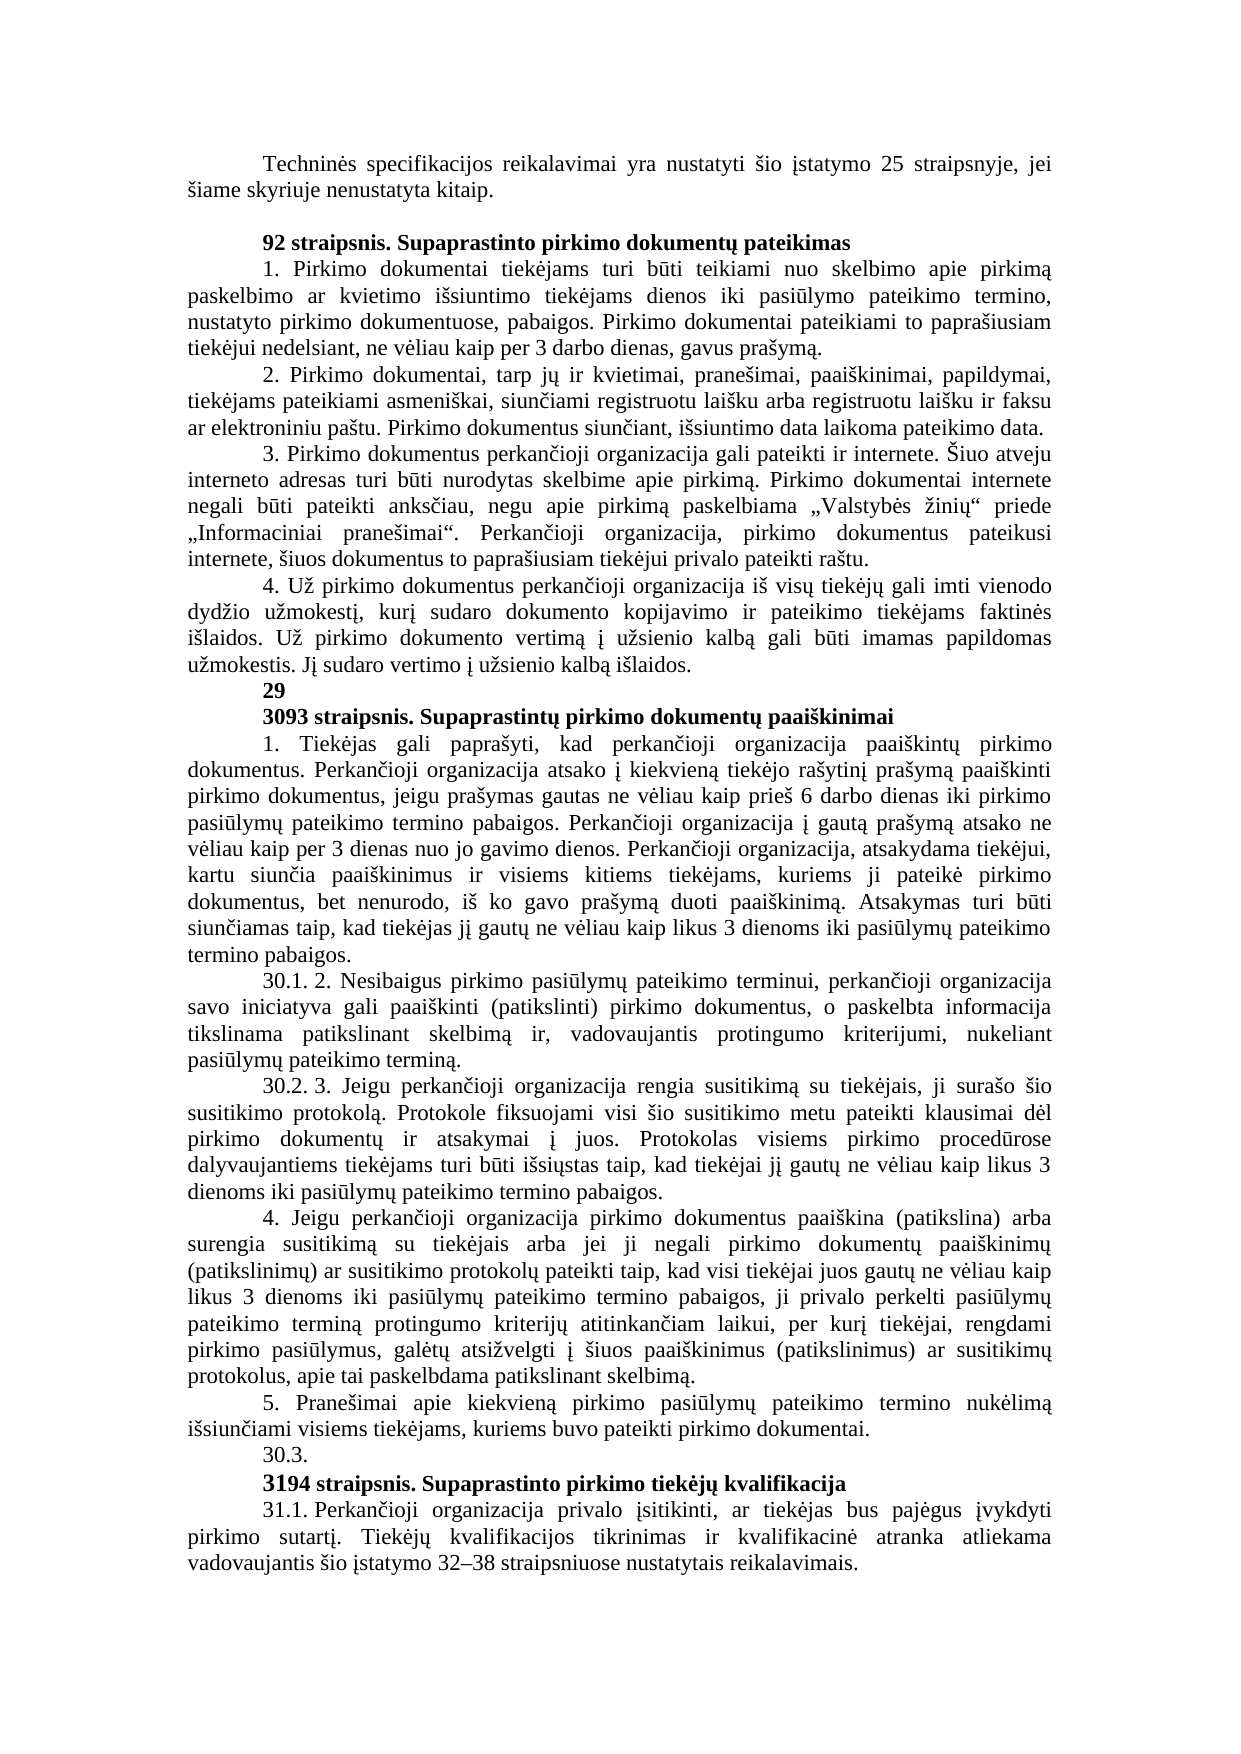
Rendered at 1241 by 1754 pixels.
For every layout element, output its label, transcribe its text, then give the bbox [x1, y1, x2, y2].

text 5. Pranešimai apie kiekvieną pirkimo pasiūlymų pateikimo termino nukėlimą išsiunčiami visiems tiekėjams, kuriems buvo pateikti pirkimo dokumentai. [187, 1389, 1053, 1441]
text 2. Pirkimo dokumentai, tarp jų ir kvietimai, pranešimai, paaiškinimai, papildymai, tiekėjams pateikiami asmeniškai, siunčiami registruotu laišku arba registruotu laišku ir faksu ar elektroniniu paštu. Pirkimo dokumentus siunčiant, išsiuntimo data laikoma pateikimo data. [187, 361, 1053, 440]
subtitle 93 straipsnis. Supaprastintų pirkimo dokumentų paaiškinimai [187, 703, 1053, 730]
text 4. Jeigu perkančioji organizacija pirkimo dokumentus paaiškina (patikslina) arba surengia susitikimą su tiekėjais arba jei ji negali pirkimo dokumentų paaiškinimų (patikslinimų) ar susitikimo protokolų pateikti taip, kad visi tiekėjai juos gautų ne vėliau kaip likus 3 dienoms iki pasiūlymų pateikimo termino pabaigos, ji privalo perkelti pasiūlymų pateikimo terminą protingumo kriterijų atitinkančiam laikui, per kurį tiekėjai, rengdami pirkimo pasiūlymus, galėtų atsižvelgti į šiuos paaiškinimus (patikslinimus) ar susitikimų protokolus, apie tai paskelbdama patikslinant skelbimą. [187, 1204, 1053, 1389]
text Techninės specifikacijos reikalavimai yra nustatyti šio įstatymo 25 straipsnyje, jei šiame skyriuje nenustatyta kitaip. [187, 150, 1053, 203]
subtitle 94 straipsnis. Supaprastinto pirkimo tiekėjų kvalifikacija [187, 1468, 1053, 1496]
subtitle Perkančioji organizacija privalo įsitikinti, ar tiekėjas bus pajėgus įvykdyti pirkimo sutartį. Tiekėjų kvalifikacijos tikrinimas ir kvalifikacinė atranka atliekama vadovaujantis šio įstatymo 32–38 straipsniuose nustatytais reikalavimais. [187, 1496, 1053, 1576]
subtitle 2. Nesibaigus pirkimo pasiūlymų pateikimo terminui, perkančioji organizacija savo iniciatyva gali paaiškinti (patikslinti) pirkimo dokumentus, o paskelbta informacija tikslinama patikslinant skelbimą ir, vadovaujantis protingumo kriterijumi, nukeliant pasiūlymų pateikimo terminą. [187, 967, 1053, 1072]
text 3. Pirkimo dokumentus perkančioji organizacija gali pateikti ir internete. Šiuo atveju interneto adresas turi būti nurodytas skelbime apie pirkimą. Pirkimo dokumentai internete negali būti pateikti anksčiau, negu apie pirkimą paskelbiama „Valstybės žinių“ priede „Informaciniai pranešimai“. Perkančioji organizacija, pirkimo dokumentus pateikusi internete, šiuos dokumentus to paprašiusiam tiekėjui privalo pateikti raštu. [187, 440, 1053, 572]
subtitle 3. Jeigu perkančioji organizacija rengia susitikimą su tiekėjais, ji surašo šio susitikimo protokolą. Protokole fiksuojami visi šio susitikimo metu pateikti klausimai dėl pirkimo dokumentų ir atsakymai į juos. Protokolas visiems pirkimo procedūrose dalyvaujantiems tiekėjams turi būti išsiųstas taip, kad tiekėjai jį gautų ne vėliau kaip likus 3 dienoms iki pasiūlymų pateikimo termino pabaigos. [187, 1072, 1053, 1204]
text 1. Pirkimo dokumentai tiekėjams turi būti teikiami nuo skelbimo apie pirkimą paskelbimo ar kvietimo išsiuntimo tiekėjams dienos iki pasiūlymo pateikimo termino, nustatyto pirkimo dokumentuose, pabaigos. Pirkimo dokumentai pateikiami to paprašiusiam tiekėjui nedelsiant, ne vėliau kaip per 3 darbo dienas, gavus prašymą. [187, 255, 1053, 361]
text 1. Tiekėjas gali paprašyti, kad perkančioji organizacija paaiškintų pirkimo dokumentus. Perkančioji organizacija atsako į kiekvieną tiekėjo rašytinį prašymą paaiškinti pirkimo dokumentus, jeigu prašymas gautas ne vėliau kaip prieš 6 darbo dienas iki pirkimo pasiūlymų pateikimo termino pabaigos. Perkančioji organizacija į gautą prašymą atsako ne vėliau kaip per 3 dienas nuo jo gavimo dienos. Perkančioji organizacija, atsakydama tiekėjui, kartu siunčia paaiškinimus ir visiems kitiems tiekėjams, kuriems ji pateikė pirkimo dokumentus, bet nenurodo, iš ko gavo prašymą duoti paaiškinimą. Atsakymas turi būti siunčiamas taip, kad tiekėjas jį gautų ne vėliau kaip likus 3 dienoms iki pasiūlymų pateikimo termino pabaigos. [187, 730, 1053, 967]
text 92 straipsnis. Supaprastinto pirkimo dokumentų pateikimas [187, 229, 1053, 255]
text 4. Už pirkimo dokumentus perkančioji organizacija iš visų tiekėjų gali imti vienodo dydžio užmokestį, kurį sudaro dokumento kopijavimo ir pateikimo tiekėjams faktinės išlaidos. Už pirkimo dokumento vertimą į užsienio kalbą gali būti imamas papildomas užmokestis. Jį sudaro vertimo į užsienio kalbą išlaidos. [187, 572, 1053, 677]
